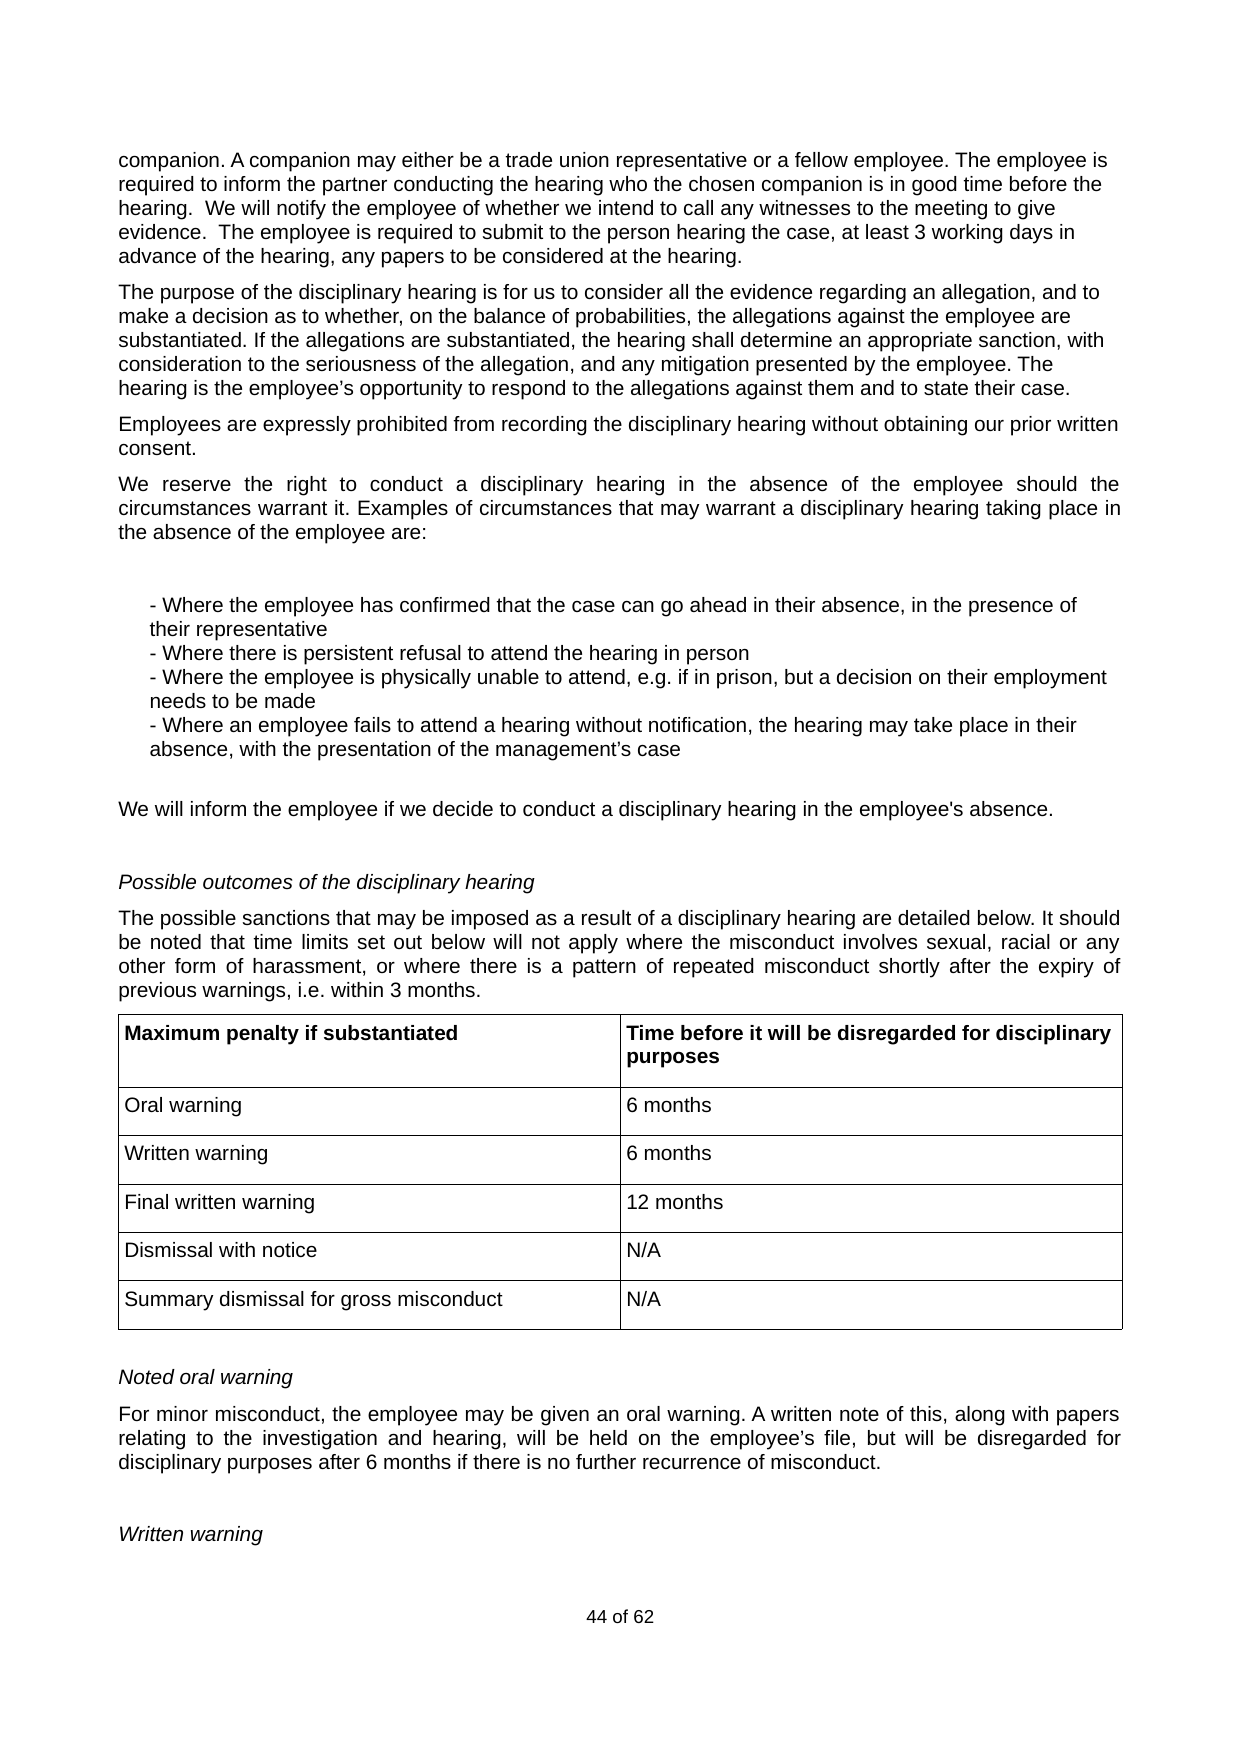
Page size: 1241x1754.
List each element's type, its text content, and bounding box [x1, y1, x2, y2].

text - Where an employee fails to attend a hearing without notification, the hearing may take place in their absence, with the presentation of the management’s case [149, 713, 1122, 761]
text Noted oral warning [118, 1365, 1122, 1389]
text The possible sanctions that may be imposed as a result of a disciplinary hearing are detailed below. It should be noted that time limits set out below will not apply where the misconduct involves sexual, racial or any other form of harassment, or where there is a pattern of repeated misconduct shortly after the expiry of previous warnings, i.e. within 3 months. [118, 906, 1122, 1002]
text Employees are expressly prohibited from recording the disciplinary hearing without obtaining our prior written consent. [118, 412, 1122, 460]
table_header Final written warning [119, 1185, 620, 1232]
text - Where the employee has confirmed that the case can go ahead in their absence, in the presence of their representative [149, 593, 1122, 641]
table_header N/A [621, 1281, 1122, 1329]
text companion. A companion may either be a trade union representative or a fellow employee. The employee is required to inform the partner conducting the hearing who the chosen companion is in good time before the hearing. We will notify the employee of whether we intend to call any witnesses to the meeting to give evidence. The employee is required to submit to the person hearing the case, at least 3 working days in advance of the hearing, any papers to be considered at the hearing. [118, 148, 1122, 267]
table_header 12 months [621, 1185, 1122, 1232]
table_header Written warning [119, 1136, 620, 1183]
table_header 6 months [621, 1136, 1122, 1183]
table_header Summary dismissal for gross misconduct [119, 1281, 620, 1329]
text Written warning [118, 1522, 1122, 1546]
table_header Maximum penalty if substantiated [119, 1015, 620, 1087]
table_header Oral warning [119, 1088, 620, 1135]
table_header Time before it will be disregarded for disciplinary purposes [621, 1015, 1122, 1087]
text Possible outcomes of the disciplinary hearing [118, 870, 1122, 894]
table_header N/A [621, 1233, 1122, 1280]
text - Where there is persistent refusal to attend the hearing in person [149, 641, 1122, 665]
text - Where the employee is physically unable to attend, e.g. if in prison, but a decision on their employment needs to be made [149, 665, 1122, 713]
text We will inform the employee if we decide to conduct a disciplinary hearing in the employee's absence. [118, 797, 1122, 821]
table_header Dismissal with notice [119, 1233, 620, 1280]
text We reserve the right to conduct a disciplinary hearing in the absence of the employee should the circumstances warrant it. Examples of circumstances that may warrant a disciplinary hearing taking place in the absence of the employee are: [118, 472, 1122, 544]
table_header 6 months [621, 1088, 1122, 1135]
text For minor misconduct, the employee may be given an oral warning. A written note of this, along with papers relating to the investigation and hearing, will be held on the employee’s file, but will be disregarded for disciplinary purposes after 6 months if there is no further recurrence of misconduct. [118, 1402, 1122, 1473]
text The purpose of the disciplinary hearing is for us to consider all the evidence regarding an allegation, and to make a decision as to whether, on the balance of probabilities, the allegations against the employee are substantiated. If the allegations are substantiated, the hearing shall determine an appropriate sanction, with consideration to the seriousness of the allegation, and any mitigation presented by the employee. The hearing is the employee’s opportunity to respond to the allegations against them and to state their case. [118, 280, 1122, 399]
